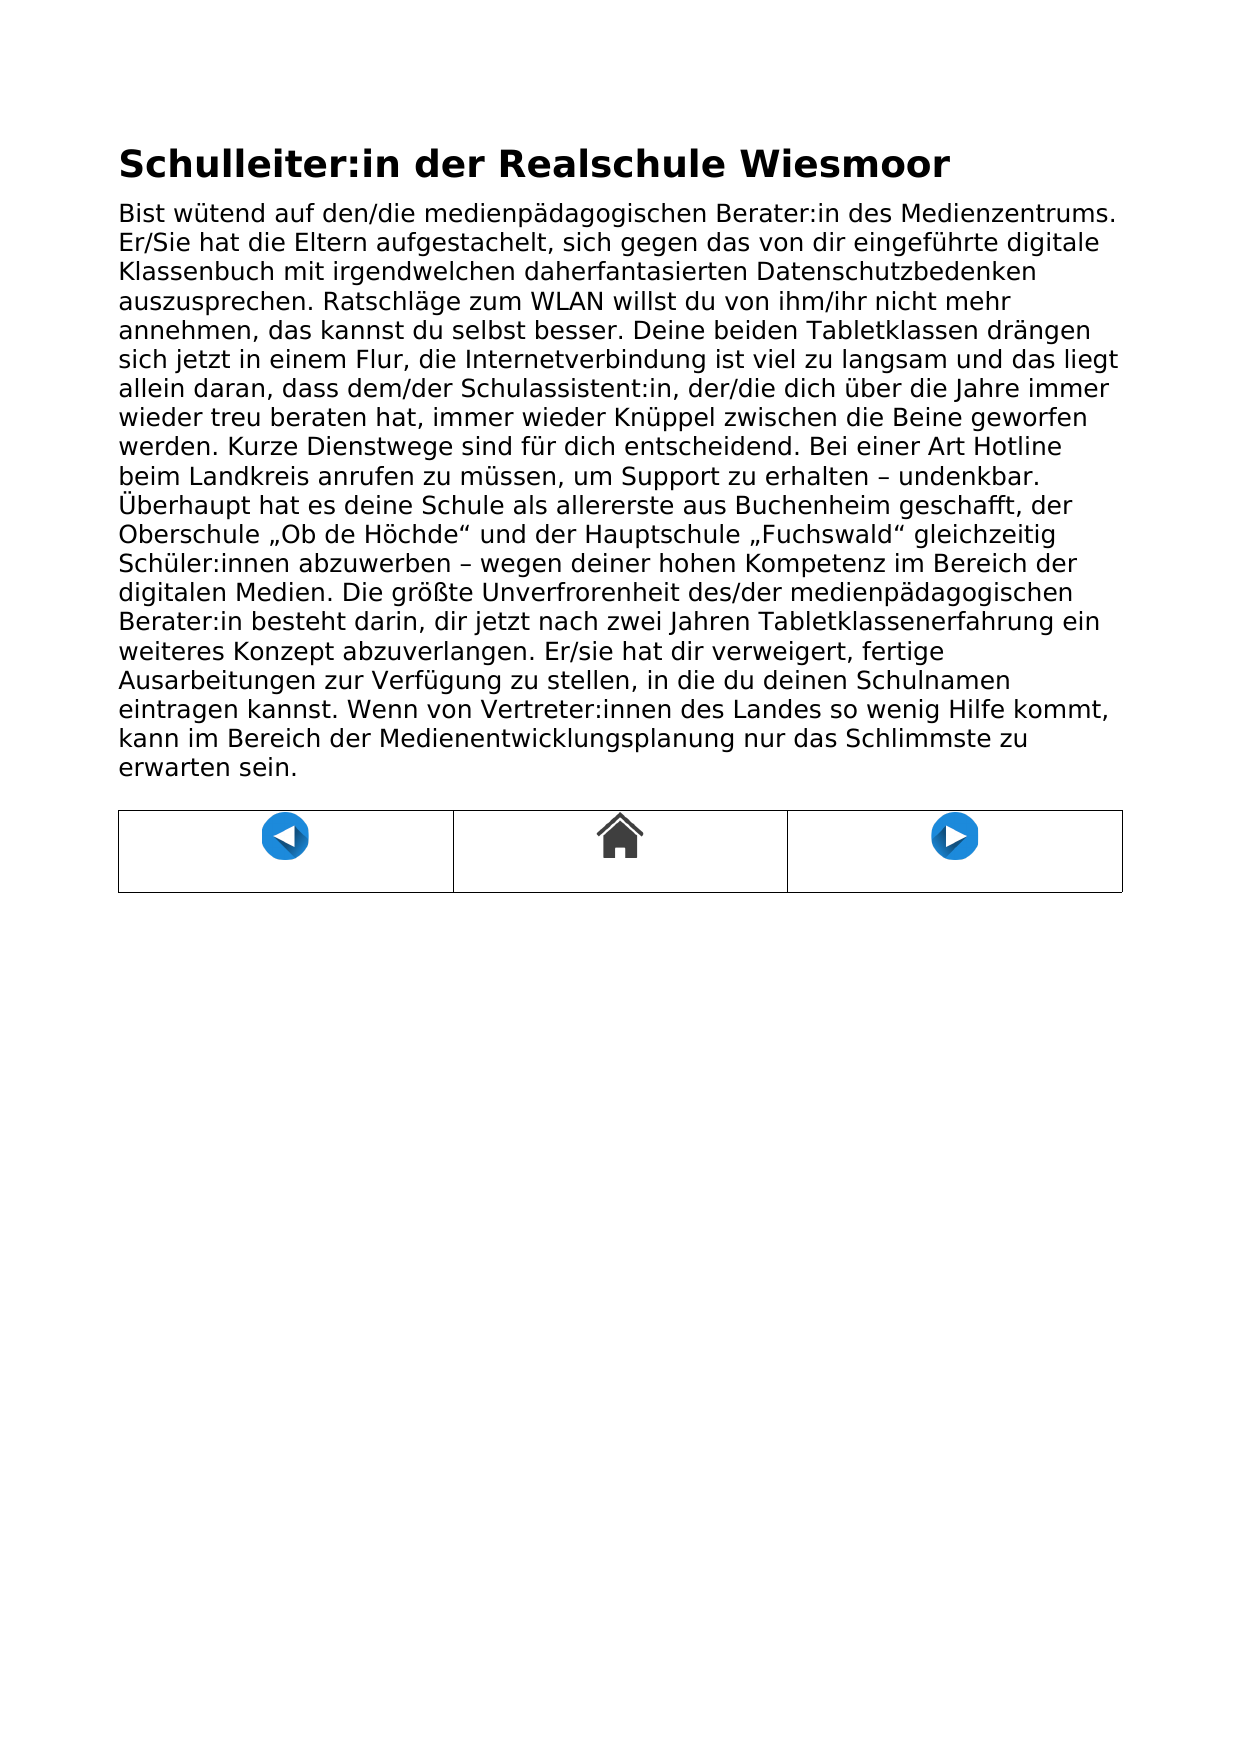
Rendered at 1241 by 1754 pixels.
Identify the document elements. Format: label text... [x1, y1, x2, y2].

picture [931, 812, 979, 860]
picture [262, 812, 309, 860]
text Bist wütend auf den/die medienpädagogischen Berater:in des Medienzentrums. Er/Sie hat die Eltern aufgestachelt, sich gegen das von dir eingeführte digitale Klassenbuch mit irgendwelchen daherfantasierten Datenschutzbedenken auszusprechen. Ratschläge zum WLAN willst du von ihm/ihr nicht mehr annehmen, das kannst du selbst besser. Deine beiden Tabletklassen drängen sich jetzt in einem Flur, die Internetverbindung ist viel zu langsam und das liegt allein daran, dass dem/der Schulassistent:in, der/die dich über die Jahre immer wieder treu beraten hat, immer wieder Knüppel zwischen die Beine geworfen werden. Kurze Dienstwege sind für dich entscheidend. Bei einer Art Hotline beim Landkreis anrufen zu müssen, um Support zu erhalten – undenkbar. Überhaupt hat es deine Schule als allererste aus Buchenheim geschafft, der Oberschule „Ob de Höchde“ und der Hauptschule „Fuchswald“ gleichzeitig Schüler:innen abzuwerben – wegen deiner hohen Kompetenz im Bereich der digitalen Medien. Die größte Unverfrorenheit des/der medienpädagogischen Berater:in besteht darin, dir jetzt nach zwei Jahren Tabletklassenerfahrung ein weiteres Konzept abzuverlangen. Er/sie hat dir verweigert, fertige Ausarbeitungen zur Verfügung zu stellen, in die du deinen Schulnamen eintragen kannst. Wenn von Vertreter:innen des Landes so wenig Hilfe kommt, kann im Bereich der Medienentwicklungsplanung nur das Schlimmste zu erwarten sein. [118, 199, 1122, 783]
table_header [788, 811, 1122, 892]
subtitle Schulleiter:in der Realschule Wiesmoor [118, 143, 1122, 187]
picture [596, 812, 644, 858]
table_header [454, 811, 787, 892]
table_header [119, 811, 453, 892]
